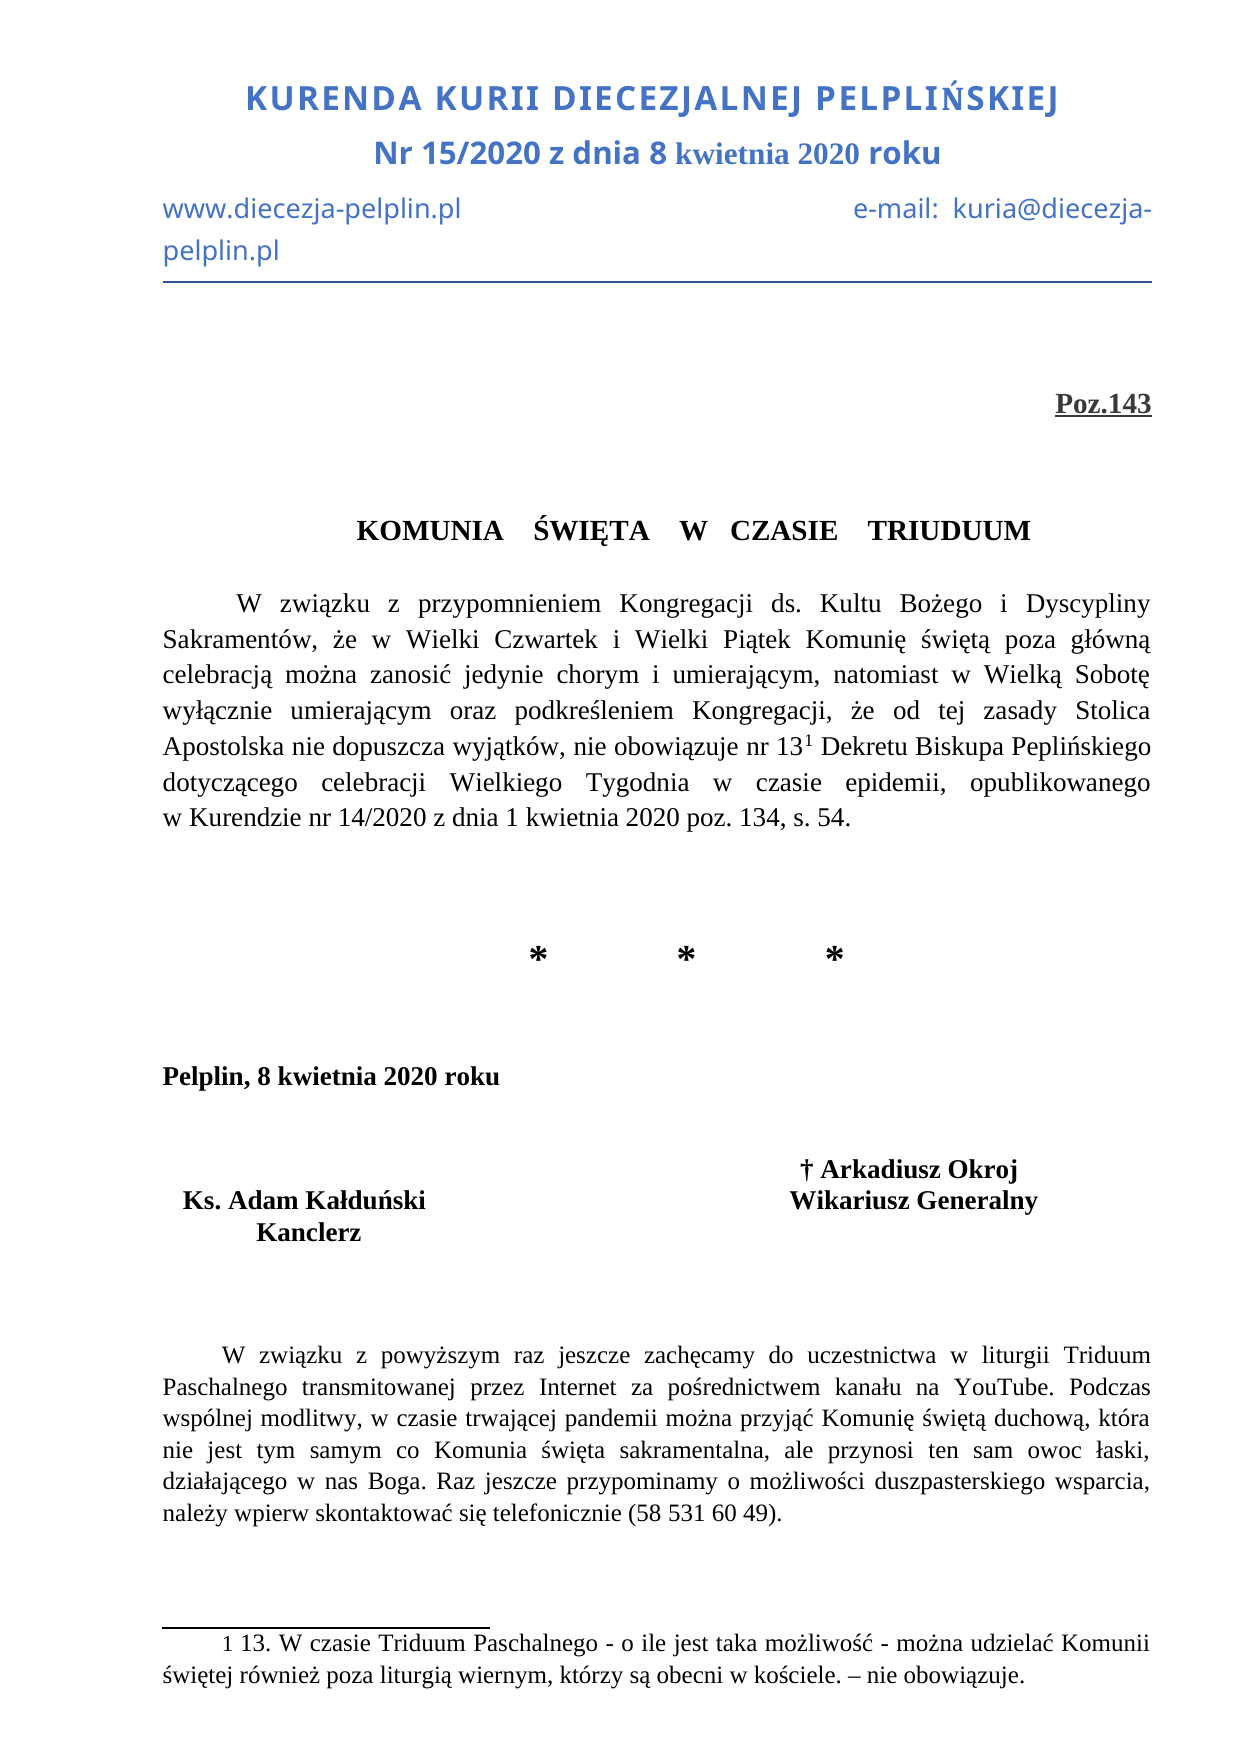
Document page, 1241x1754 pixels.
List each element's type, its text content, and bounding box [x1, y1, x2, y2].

text * * * [162, 935, 1151, 981]
text Pelplin, 8 kwietnia 2020 roku [162, 1060, 1151, 1091]
text KOMUNIA ŚWIĘTA W CZASIE TRIUDUUM [162, 513, 1151, 546]
text Nr 15/2020 z dnia 8 kwietnia 2020 roku [162, 131, 1152, 173]
text KURENDA KURII DIECEZJALNEJ PELPLIŃSKIEJ [162, 77, 1152, 118]
text Kanclerz [162, 1216, 1151, 1247]
text Ks. Adam Kałduński Wikariusz Generalny [162, 1184, 1151, 1216]
text † Arkadiusz Okroj [747, 1153, 1151, 1184]
text W związku z powyższym raz jeszcze zachęcamy do uczestnictwa w liturgii Triduum Paschalnego transmitowanej przez Internet za pośrednictwem kanału na YouTube. Podczas wspólnej modlitwy, w czasie trwającej pandemii można przyjąć Komunię świętą duchową, która nie jest tym samym co Komunia święta sakramentalna, ale przynosi ten sam owoc łaski, działającego w nas Boga. Raz jeszcze przypominamy o możliwości duszpasterskiego wsparcia, należy wpierw skontaktować się telefonicznie (58 531 60 49). [162, 1340, 1151, 1527]
text www.diecezja-pelplin.pl e-mail: kuria@diecezja-pelplin.pl [162, 185, 1152, 268]
subtitle Poz.143 [162, 386, 1151, 420]
text 13. W czasie Triduum Paschalnego - o ile jest taka możliwość - można udzielać Komunii świętej również poza liturgią wiernym, którzy są obecni w kościele. – nie obowiązuje. [162, 1628, 1151, 1689]
text W związku z przypomnieniem Kongregacji ds. Kultu Bożego i Dyscypliny Sakramentów, że w Wielki Czwartek i Wielki Piątek Komunię świętą poza główną celebracją można zanosić jedynie chorym i umierającym, natomiast w Wielką Sobotę wyłącznie umierającym oraz podkreśleniem Kongregacji, że od tej zasady Stolica Apostolska nie dopuszcza wyjątków, nie obowiązuje nr 13 Dekretu Biskupa Peplińskiego dotyczącego celebracji Wielkiego Tygodnia w czasie epidemii, opublikowanego w Kurendzie nr 14/2020 z dnia 1 kwietnia 2020 poz. 134, s. 54. [162, 587, 1151, 833]
